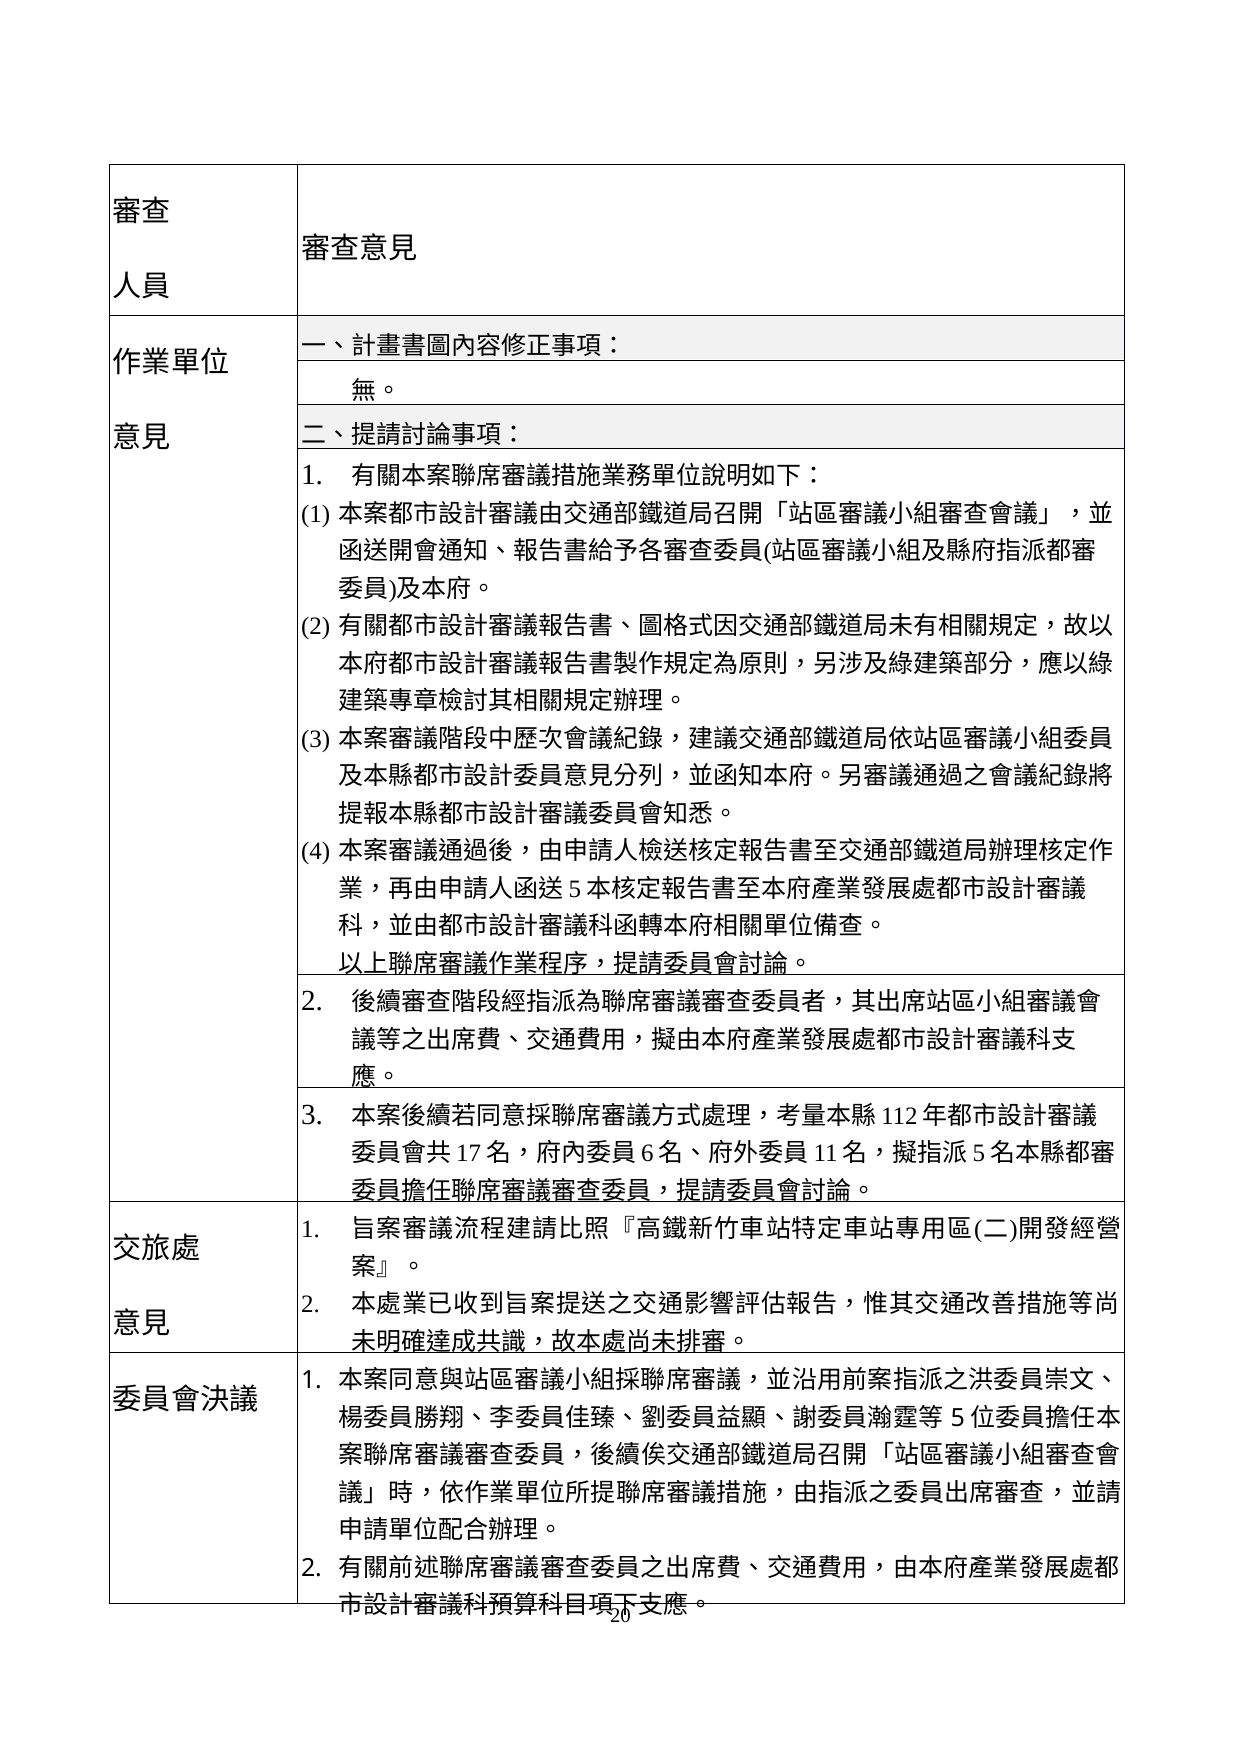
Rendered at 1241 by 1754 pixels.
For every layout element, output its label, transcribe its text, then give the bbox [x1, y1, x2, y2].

table_header 審查意見 [298, 165, 1124, 315]
table_cell 二、提請討論事項： [298, 405, 1124, 448]
table_cell 有關本案聯席審議措施業務單位說明如下： 本案都市設計審議由交通部鐵道局召開「站區審議小組審查會議」，並函送開會通知、報告書給予各審查委員(站區審議小組及縣府指派都審委員)及本府。 有關都市設計審議報告書、圖格式因交通部鐵道局未有相關規定，故以本府都市設計審議報告書製作規定為原則，另涉及綠建築部分，應以綠建築專章檢討其相關規定辦理。 本案審議階段中歷次會議紀錄，建議交通部鐵道局依站區審議小組委員及本縣都市設計委員意見分列，並函知本府。另審議通過之會議紀錄將提報本縣都市設計審議委員會知悉。 本案審議通過後，由申請人檢送核定報告書至交通部鐵道局辦理核定作業，再由申請人函送5本核定報告書至本府產業發展處都市設計審議科，並由都市設計審議科函轉本府相關單位備查。 以上聯席審議作業程序，提請委員會討論。 [298, 449, 1124, 974]
table_cell 後續審查階段經指派為聯席審議審查委員者，其出席站區小組審議會議等之出席費、交通費用，擬由本府產業發展處都市設計審議科支應。 [298, 975, 1124, 1087]
table_cell 無。 [298, 361, 1124, 404]
table_cell 委員會決議 [110, 1353, 297, 1603]
table_cell 旨案審議流程建請比照『高鐵新竹車站特定車站專用區(二)開發經營案』。 本處業已收到旨案提送之交通影響評估報告，惟其交通改善措施等尚未明確達成共識，故本處尚未排審。 [298, 1202, 1124, 1352]
table_cell 一、計畫書圖內容修正事項： [298, 316, 1124, 359]
table_cell 交旅處 意見 [110, 1202, 297, 1352]
table_cell 作業單位 意見 [110, 316, 297, 1201]
table_header 審查 人員 [110, 165, 297, 315]
table_cell 本案同意與站區審議小組採聯席審議，並沿用前案指派之洪委員崇文、楊委員勝翔、李委員佳臻、劉委員益顯、謝委員瀚霆等5位委員擔任本案聯席審議審查委員，後續俟交通部鐵道局召開「站區審議小組審查會議」時，依作業單位所提聯席審議措施，由指派之委員出席審查，並請申請單位配合辦理。 有關前述聯席審議審查委員之出席費、交通費用，由本府產業發展處都市設計審議科預算科目項下支應。 [298, 1353, 1124, 1603]
table_cell 本案後續若同意採聯席審議方式處理，考量本縣112年都市設計審議委員會共17名，府內委員6名、府外委員11名，擬指派5名本縣都審委員擔任聯席審議審查委員，提請委員會討論。 [298, 1088, 1124, 1201]
